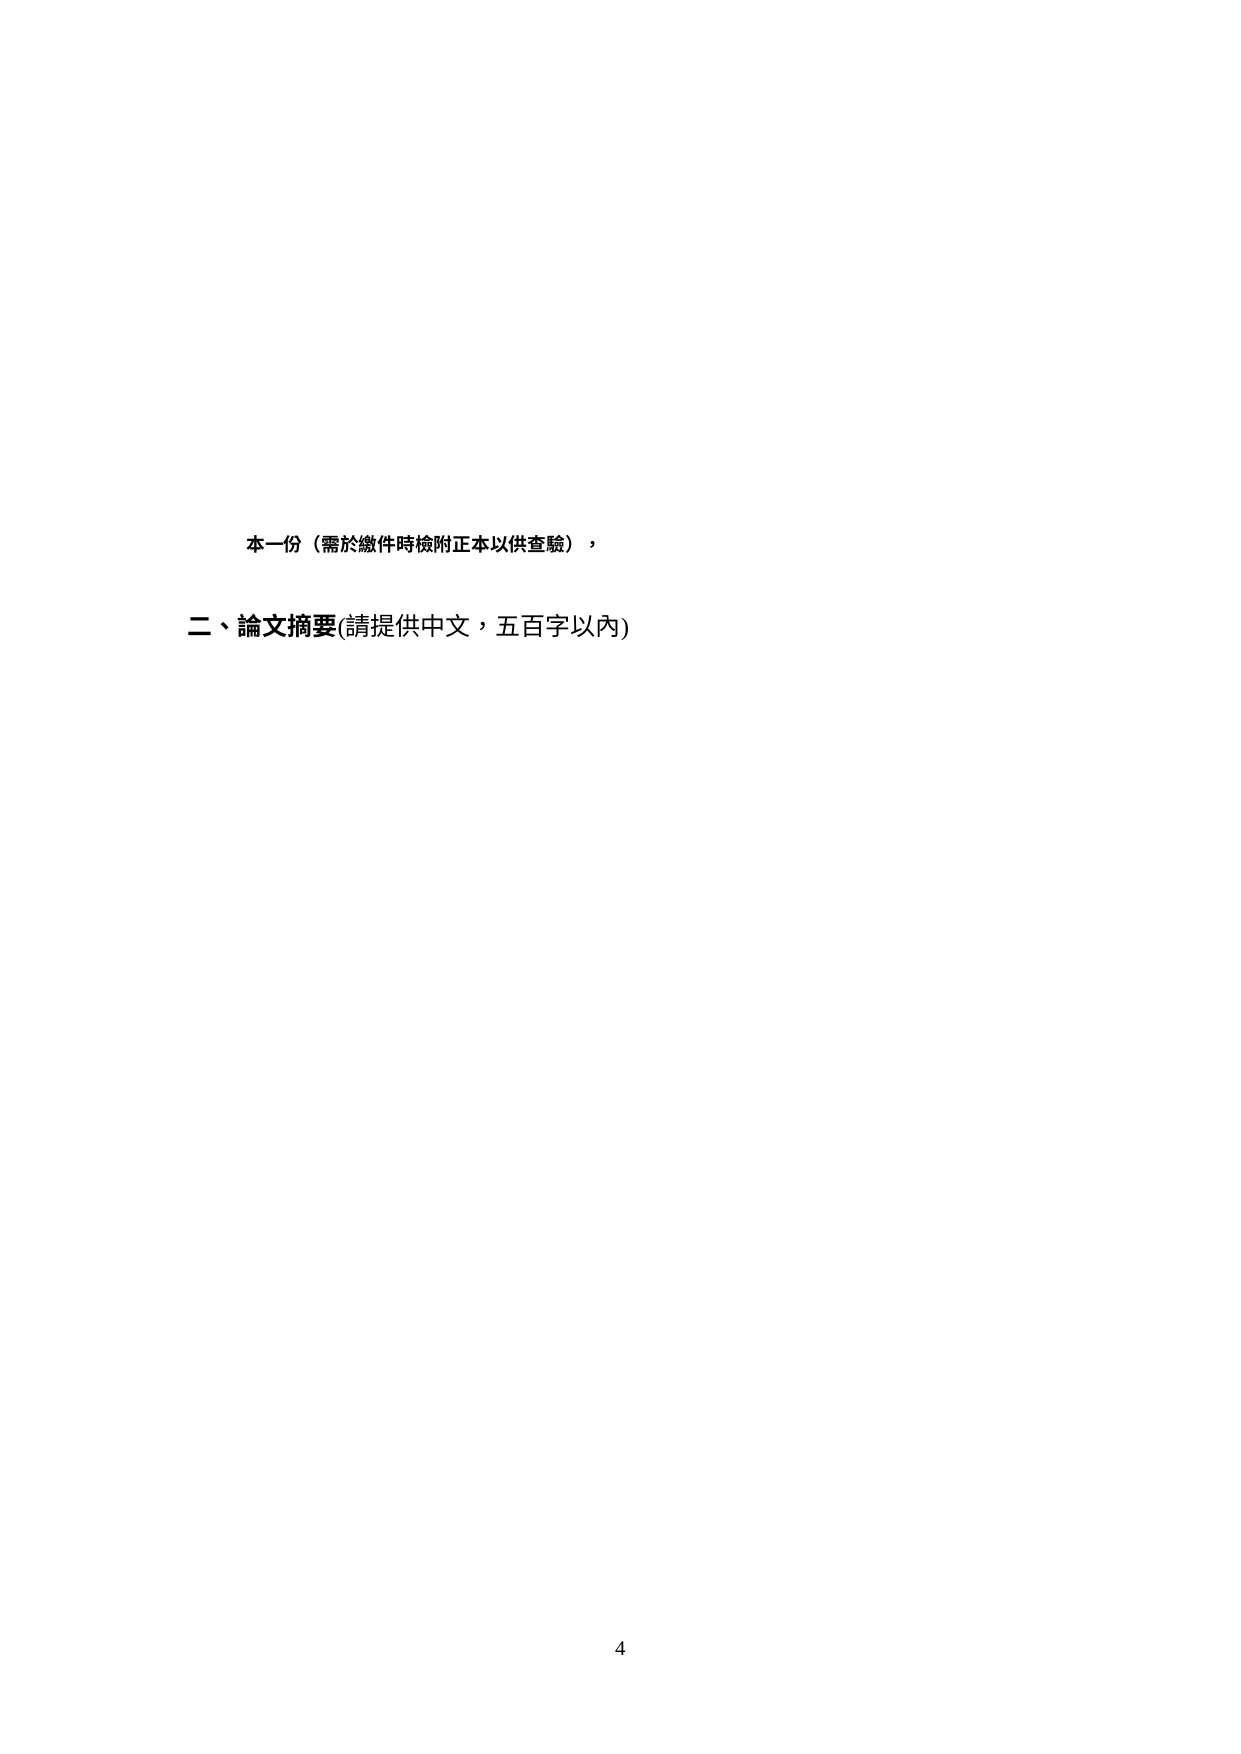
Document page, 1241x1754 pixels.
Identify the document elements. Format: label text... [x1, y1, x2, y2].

subtitle 二、論文摘要(請提供中文，五百字以內) [187, 583, 1053, 646]
subtitle 本一份（需於繳件時檢附正本以供查驗）， [246, 502, 1053, 564]
